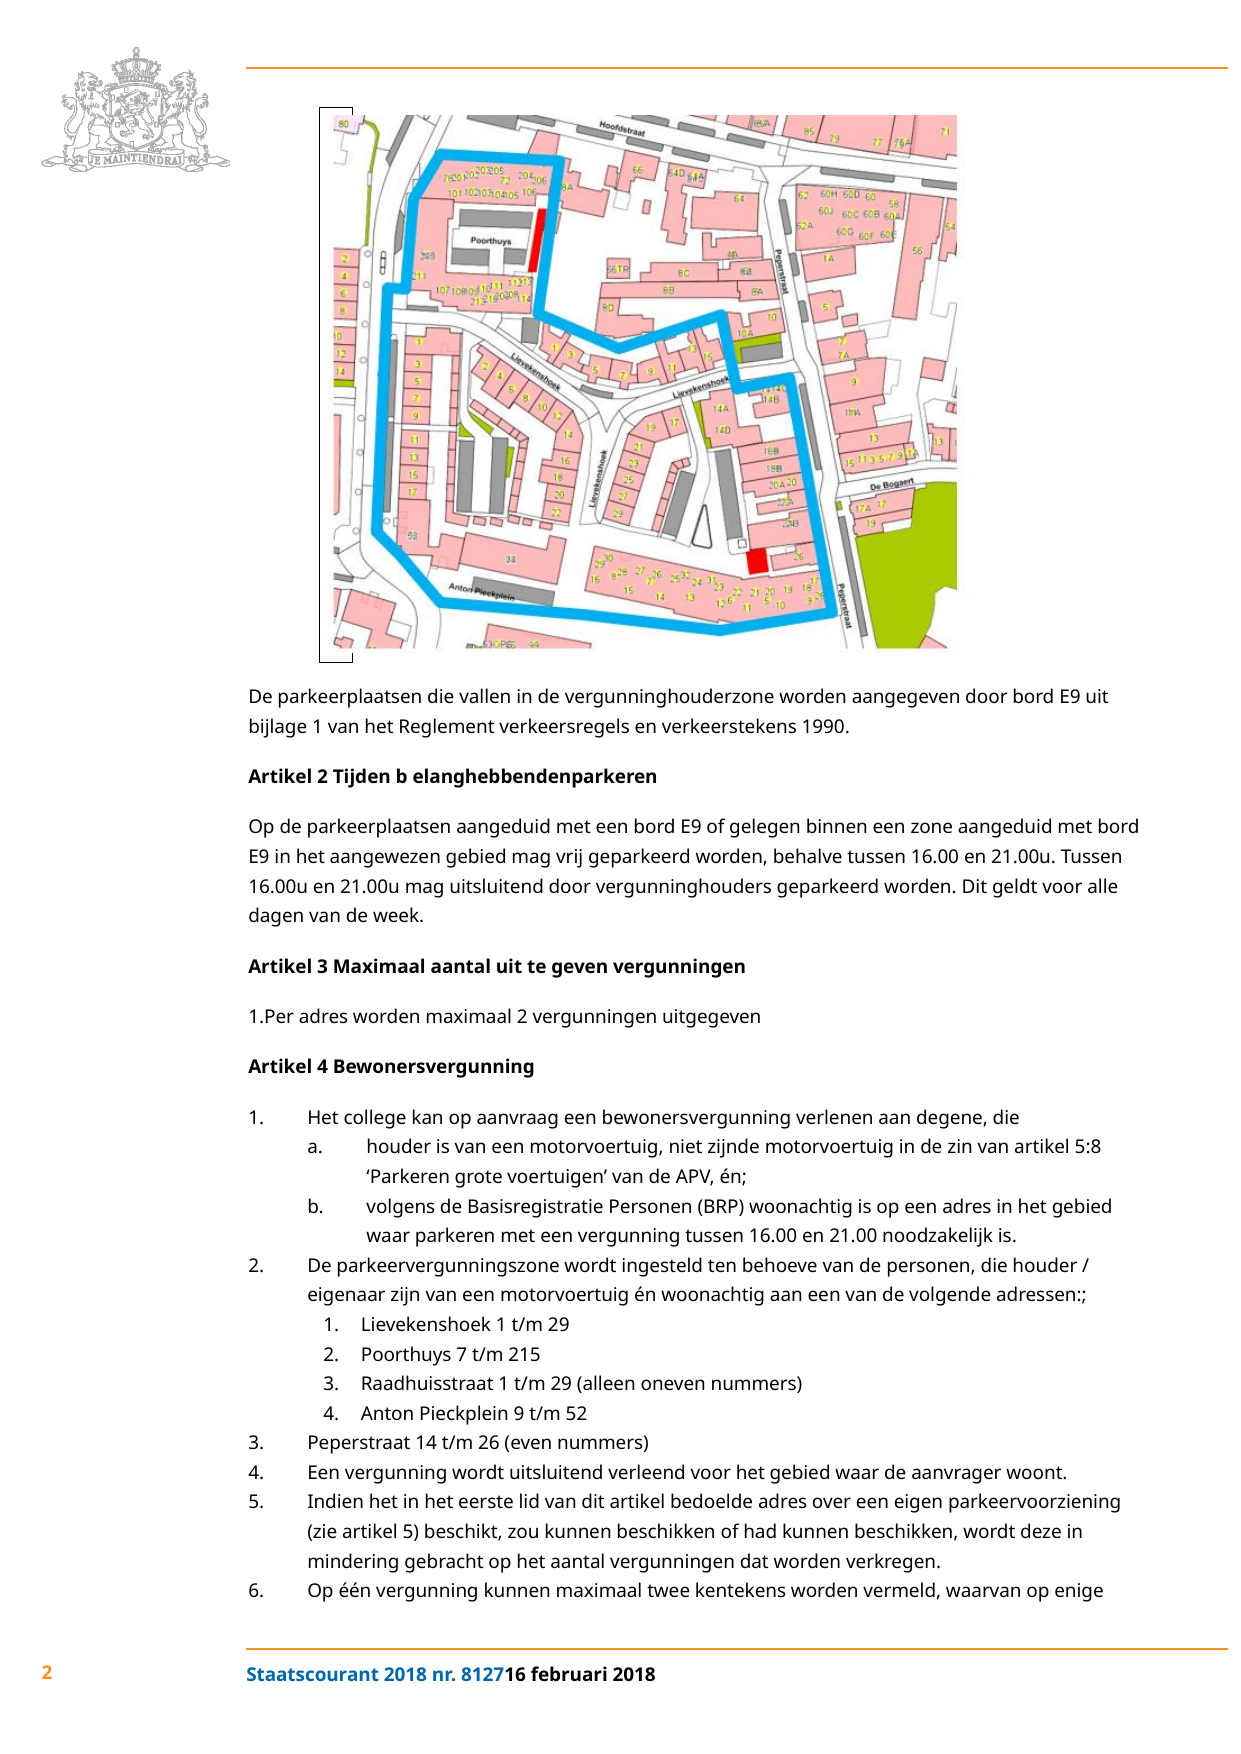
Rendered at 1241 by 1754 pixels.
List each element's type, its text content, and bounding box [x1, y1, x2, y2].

list Lievekenshoek 1 t/m 29 [323, 1311, 1152, 1337]
list Poorthuys 7 t/m 215 [323, 1341, 1152, 1367]
list De parkeervergunningszone wordt ingesteld ten behoeve van de personen, die houder / eigenaar zijn van een motorvoertuig én woonachtig aan een van de volgende adressen:; [248, 1252, 1152, 1307]
list Anton Pieckplein 9 t/m 52 [323, 1400, 1152, 1426]
list Het college kan op aanvraag een bewonersvergunning verlenen aan degene, die [248, 1104, 1152, 1130]
list volgens de Basisregistratie Personen (BRP) woonachtig is op een adres in het gebied waar parkeren met een vergunning tussen 16.00 en 21.00 noodzakelijk is. [307, 1193, 1152, 1248]
list houder is van een motorvoertuig, niet zijnde motorvoertuig in de zin van artikel 5:8 ‘Parkeren grote voertuigen’ van de APV, én; [307, 1134, 1152, 1189]
text Op de parkeerplaatsen aangeduid met een bord E9 of gelegen binnen een zone aangeduid met bord E9 in het aangewezen gebied mag vrij geparkeerd worden, behalve tussen 16.00 en 21.00u. Tussen 16.00u en 21.00u mag uitsluitend door vergunninghouders geparkeerd worden. Dit geldt voor alle dagen van de week. [248, 814, 1152, 928]
list Op één vergunning kunnen maximaal twee kentekens worden vermeld, waarvan op enige [248, 1577, 1152, 1603]
list Raadhuisstraat 1 t/m 29 (alleen oneven nummers) [323, 1370, 1152, 1396]
text Artikel 4 Bewonersvergunning [248, 1054, 1152, 1079]
picture [41, 47, 231, 172]
text Artikel 2 Tijden b elanghebbendenparkeren [248, 763, 1152, 789]
text Artikel 3 Maximaal aantal uit te geven vergunningen [248, 953, 1152, 979]
text De parkeerplaatsen die vallen in de vergunninghouderzone worden aangegeven door bord E9 uit bijlage 1 van het Reglement verkeersregels en verkeerstekens 1990. [248, 683, 1152, 739]
list Een vergunning wordt uitsluitend verleend voor het gebied waar de aanvrager woont. [248, 1459, 1152, 1485]
text 1.Per adres worden maximaal 2 vergunningen uitgegeven [248, 1003, 1152, 1029]
list Peperstraat 14 t/m 26 (even nummers) [248, 1429, 1152, 1455]
picture [327, 115, 966, 653]
list Indien het in het eerste lid van dit artikel bedoelde adres over een eigen parkeervoorziening (zie artikel 5) beschikt, zou kunnen beschikken of had kunnen beschikken, wordt deze in mindering gebracht op het aantal vergunningen dat worden verkregen. [248, 1489, 1152, 1574]
